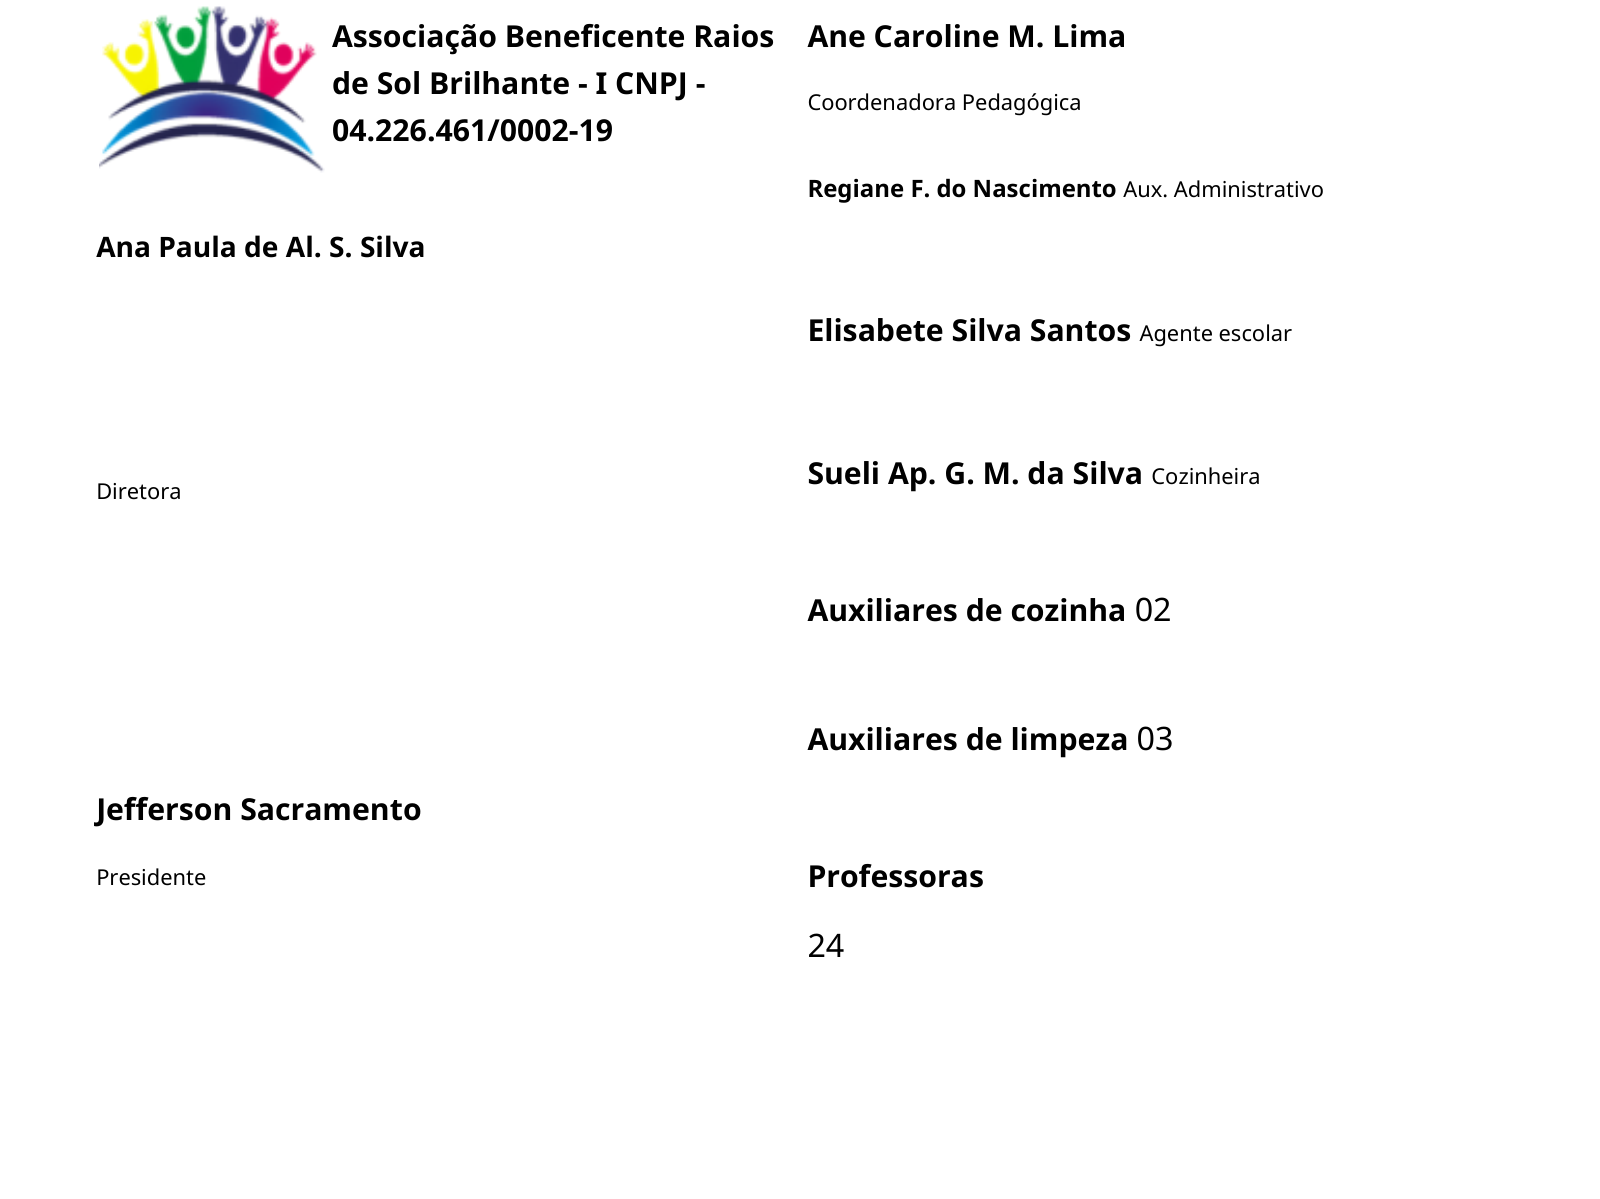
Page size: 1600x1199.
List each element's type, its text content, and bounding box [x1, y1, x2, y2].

text Presidente [96, 862, 807, 892]
text Auxiliares de cozinha 02 [807, 586, 1518, 630]
text Diretora [96, 476, 807, 506]
text Elisabete Silva Santos Agente escolar [807, 309, 1518, 350]
text Coordenadora Pedagógica [807, 87, 1518, 117]
text 24 [807, 923, 1518, 967]
picture [99, 0, 329, 175]
text Ana Paula de Al. S. Silva [96, 227, 807, 265]
text Sueli Ap. G. M. da Silva Cozinheira [807, 452, 1518, 493]
text Jefferson Sacramento [96, 788, 807, 829]
text Professoras [807, 855, 1518, 896]
text Auxiliares de limpeza 03 [807, 716, 1518, 759]
text Regiane F. do Nascimento Aux. Administrativo [807, 172, 1518, 205]
text Associação Beneficente Raios de Sol Brilhante - I CNPJ -04.226.461/0002-19 [329, 15, 807, 150]
text Ane Caroline M. Lima [807, 15, 1518, 56]
